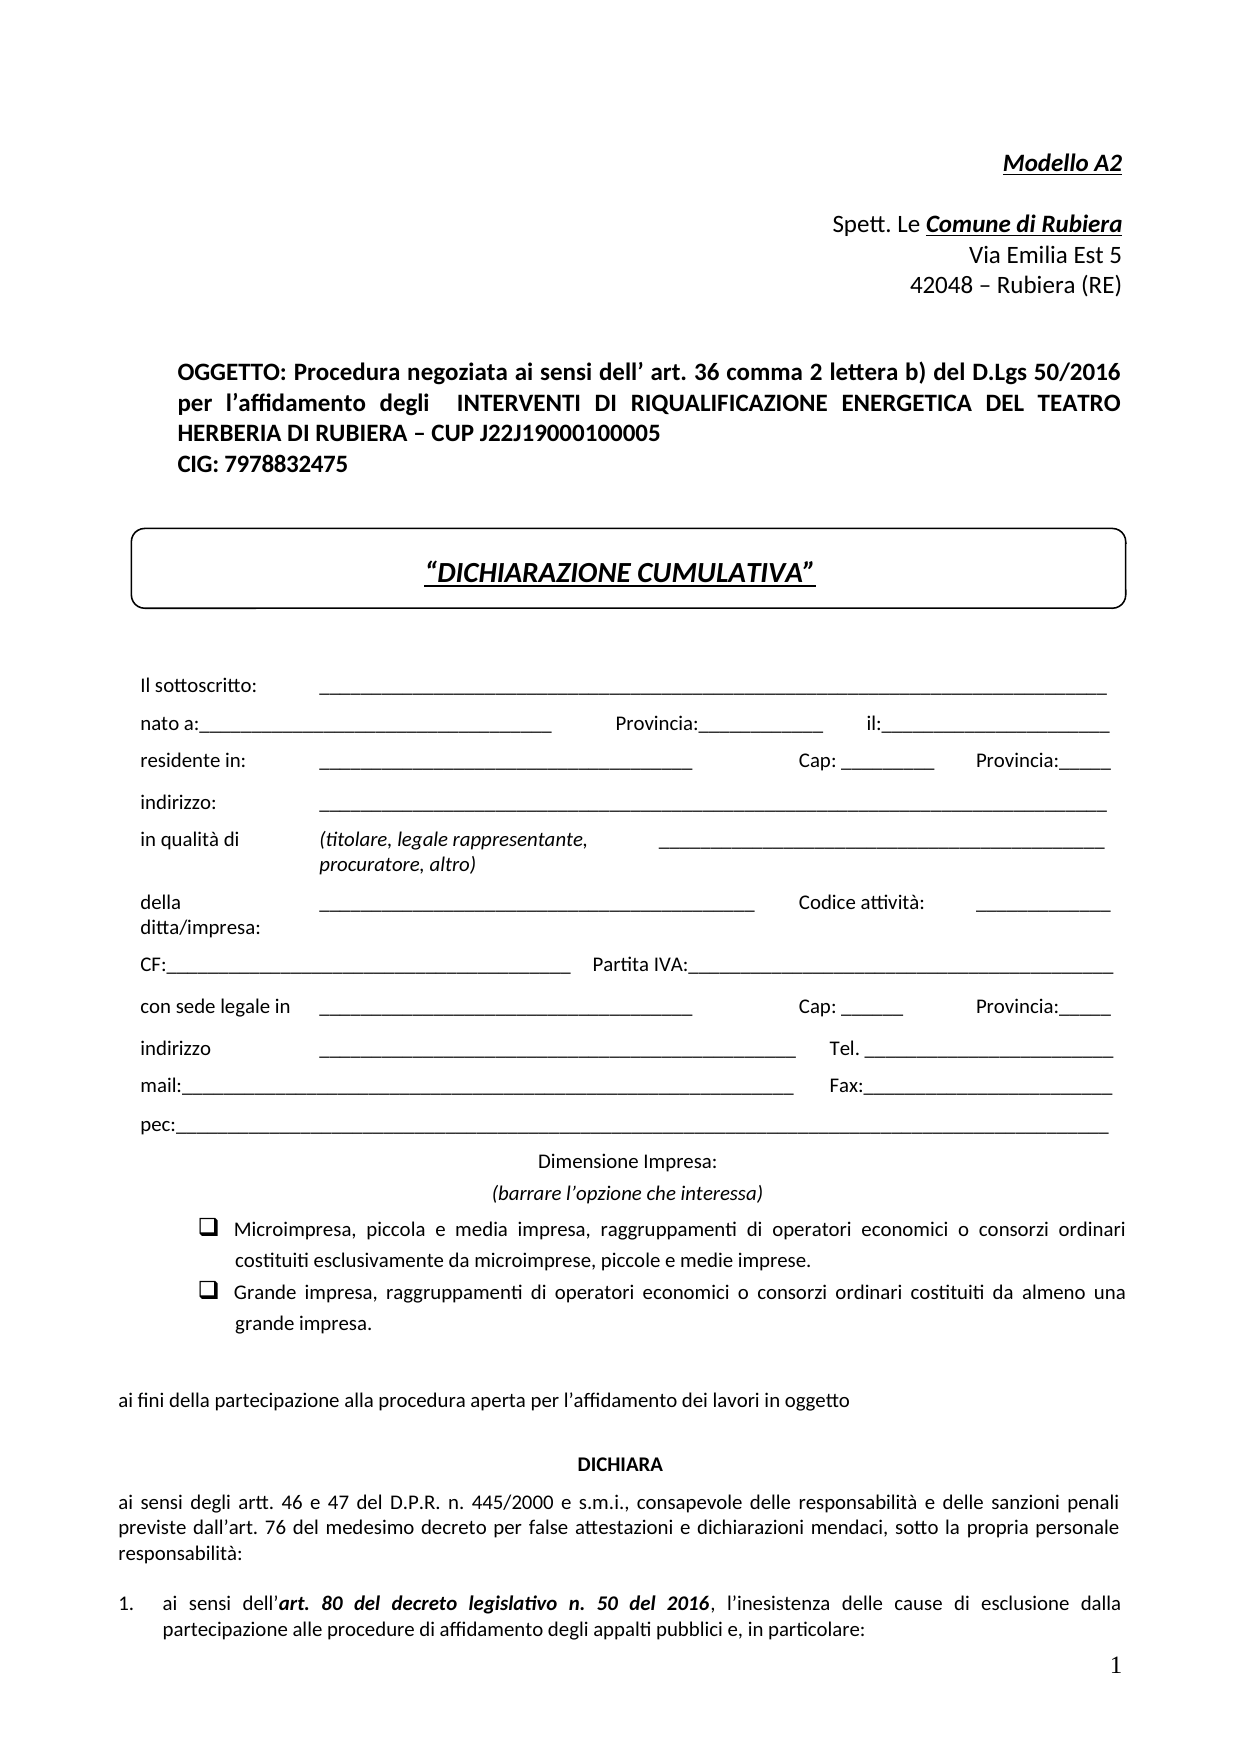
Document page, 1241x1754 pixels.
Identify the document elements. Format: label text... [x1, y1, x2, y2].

table_cell [1122, 883, 1139, 946]
list ai sensi dell’art. 80 del decreto legislativo n. 50 del 2016, l’inesistenza delle cause di esclusione dalla partecipazione alle procedure di affidamento degli appalti pubblici e, in particolare: [118, 1591, 1122, 1641]
text 42048 – Rubiera (RE) [118, 270, 1122, 300]
table_cell Grande impresa, raggruppamenti di operatori economici o consorzi ordinari costituiti da almeno una grande impresa. [149, 1274, 1139, 1337]
table_cell indirizzo [133, 1029, 312, 1066]
text CIG: 7978832475 [177, 448, 1122, 478]
table_cell Cap: ______ [791, 987, 968, 1029]
table_cell della ditta/impresa: [133, 883, 312, 946]
table_cell mail:___________________________________________________________ [133, 1066, 822, 1105]
table_header [1122, 666, 1139, 704]
table_cell [1122, 1029, 1139, 1066]
subtitle Modello A2 [118, 148, 1122, 178]
table_cell ____________________________________ [312, 741, 791, 783]
table_cell [1122, 1143, 1139, 1211]
table_cell il:______________________ [859, 704, 1122, 741]
table_cell Provincia:____________ [608, 704, 859, 741]
text DICHIARA [118, 1451, 1122, 1476]
table_cell Codice attività: [791, 883, 968, 946]
table_cell [1122, 946, 1139, 987]
table_cell CF:_______________________________________ [133, 946, 585, 987]
table_cell ______________________________________________ [312, 1029, 822, 1066]
table_cell residente in: [133, 741, 312, 783]
table_cell Fax:________________________ [822, 1066, 1122, 1105]
text OGGETTO: Procedura negoziata ai sensi dell’ art. 36 comma 2 lettera b) del D.Lgs 50/2016 per l’affidamento degli INTERVENTI DI RIQUALIFICAZIONE ENERGETICA DEL TEATRO HERBERIA DI RUBIERA – CUP J22J19000100005 [177, 356, 1122, 448]
table_cell [1122, 783, 1139, 821]
text Spett. Le Comune di Rubiera [118, 209, 1122, 239]
table_cell Microimpresa, piccola e media impresa, raggruppamenti di operatori economici o consorzi ordinari costituiti esclusivamente da microimprese, piccole e medie imprese. [149, 1211, 1139, 1274]
table_cell [1122, 1105, 1139, 1143]
table_header ____________________________________________________________________________ [312, 666, 1122, 704]
table_cell [133, 1274, 149, 1337]
text ai sensi degli artt. 46 e 47 del D.P.R. n. 445/2000 e s.m.i., consapevole delle responsabilità e delle sanzioni penali previste dall’art. 76 del medesimo decreto per false attestazioni e dichiarazioni mendaci, sotto la propria personale responsabilità: [118, 1489, 1122, 1565]
table_cell [1122, 741, 1139, 783]
table_cell [1122, 987, 1139, 1029]
table_header Il sottoscritto: [133, 666, 312, 704]
table_cell pec:__________________________________________________________________________________________ [133, 1105, 1122, 1143]
table_cell [1122, 821, 1139, 883]
table_cell nato a:__________________________________ [133, 704, 608, 741]
table_cell in qualità di [133, 821, 312, 883]
subtitle “DICHIARAZIONE CUMULATIVA” [133, 554, 1122, 590]
table_cell [1122, 1066, 1139, 1105]
table_cell _____________ [969, 883, 1122, 946]
table_cell Tel. ________________________ [822, 1029, 1122, 1066]
table_cell Cap: _________ [791, 741, 968, 783]
table_cell con sede legale in [133, 987, 312, 1029]
table_cell [133, 1211, 149, 1274]
text Via Emilia Est 5 [118, 239, 1122, 270]
table_cell ____________________________________________________________________________ [312, 783, 1122, 821]
table_cell Partita IVA:_________________________________________ [585, 946, 1122, 987]
table_cell (titolare, legale rappresentante, procuratore, altro) [312, 821, 651, 883]
table_cell ___________________________________________ [651, 821, 1122, 883]
table_cell [1122, 704, 1139, 741]
table_cell ____________________________________ [312, 987, 791, 1029]
table_cell __________________________________________ [312, 883, 791, 946]
table_cell Dimensione Impresa: (barrare l’opzione che interessa) [133, 1143, 1122, 1211]
table_cell indirizzo: [133, 783, 312, 821]
text ai fini della partecipazione alla procedura aperta per l’affidamento dei lavori in oggetto [118, 1388, 1122, 1413]
table_cell Provincia:_____ [969, 987, 1122, 1029]
table_cell Provincia:_____ [969, 741, 1122, 783]
